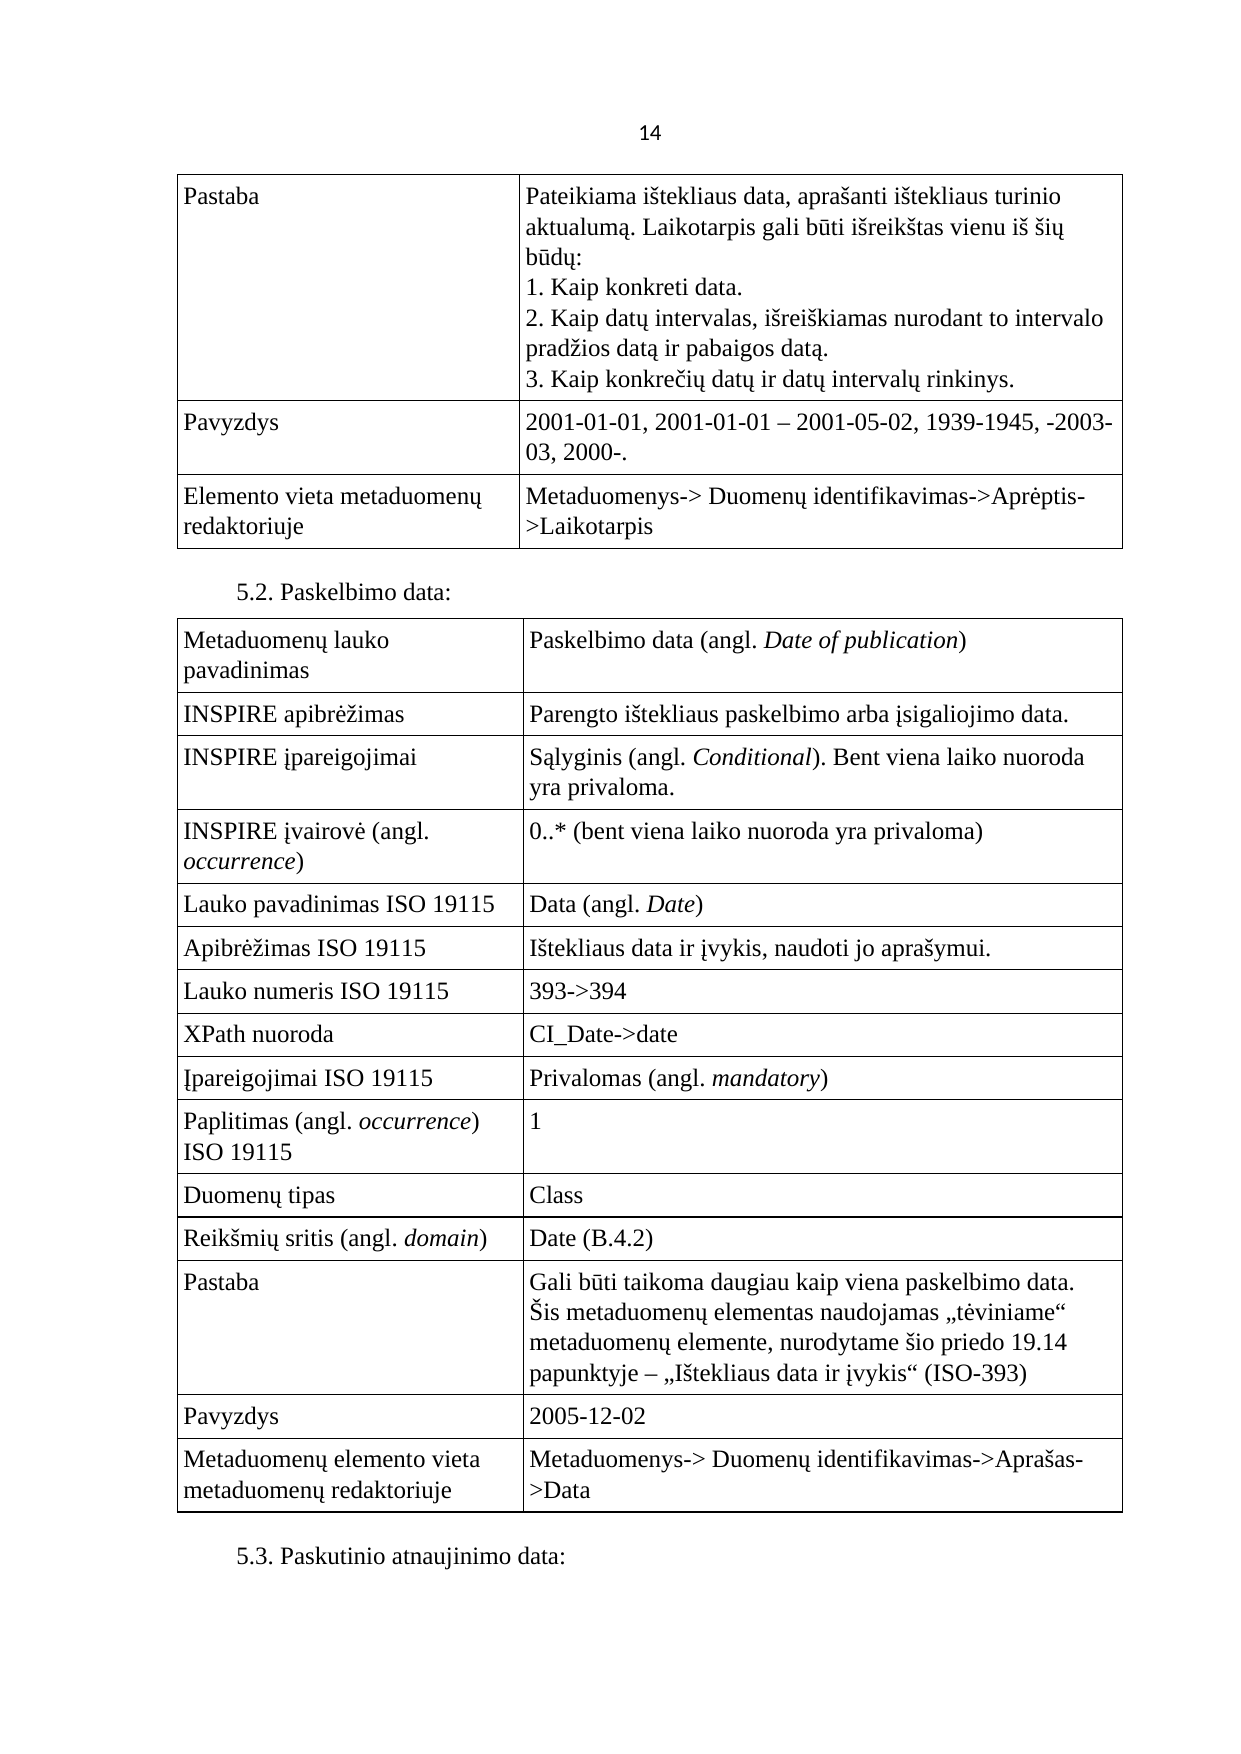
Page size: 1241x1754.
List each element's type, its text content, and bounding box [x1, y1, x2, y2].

table_cell Elemento vieta metaduomenų redaktoriuje [178, 475, 519, 547]
table_cell Reikšmių sritis (angl. domain) [178, 1218, 523, 1260]
table_cell Gali būti taikoma daugiau kaip viena paskelbimo data. Šis metaduomenų elementas naudojamas „tėviniame“ metaduomenų elemente, nurodytame šio priedo 19.14 papunktyje – „Ištekliaus data ir įvykis“ (ISO-393) [524, 1261, 1122, 1394]
table_cell 393->394 [524, 970, 1122, 1013]
table_cell Date (B.4.2) [524, 1218, 1122, 1260]
table_cell Privalomas (angl. mandatory) [524, 1057, 1122, 1099]
table_cell INSPIRE apibrėžimas [178, 693, 523, 735]
table_header Metaduomenų lauko pavadinimas [178, 619, 523, 692]
table_cell Sąlyginis (angl. Conditional). Bent viena laiko nuoroda yra privaloma. [524, 736, 1122, 809]
table_cell XPath nuoroda [178, 1014, 523, 1056]
table_cell INSPIRE įpareigojimai [178, 736, 523, 809]
table_cell 1 [524, 1100, 1122, 1173]
table_cell Paplitimas (angl. occurrence) ISO 19115 [178, 1100, 523, 1173]
table_cell INSPIRE įvairovė (angl. occurrence) [178, 810, 523, 883]
table_header Paskelbimo data (angl. Date of publication) [524, 619, 1122, 692]
table_cell Data (angl. Date) [524, 884, 1122, 926]
table_cell Parengto ištekliaus paskelbimo arba įsigaliojimo data. [524, 693, 1122, 735]
table_cell 0..* (bent viena laiko nuoroda yra privaloma) [524, 810, 1122, 883]
table_cell Ištekliaus data ir įvykis, naudoti jo aprašymui. [524, 927, 1122, 969]
table_cell Duomenų tipas [178, 1174, 523, 1216]
table_cell Lauko pavadinimas ISO 19115 [178, 884, 523, 926]
table_cell Metaduomenys-> Duomenų identifikavimas->Aprašas->Data [524, 1439, 1122, 1511]
table_cell Pavyzdys [178, 1395, 523, 1438]
table_cell Lauko numeris ISO 19115 [178, 970, 523, 1013]
table_cell Pastaba [178, 1261, 523, 1394]
table_cell Class [524, 1174, 1122, 1216]
table_cell Pastaba [178, 175, 519, 400]
table_cell Įpareigojimai ISO 19115 [178, 1057, 523, 1099]
table_cell Metaduomenų elemento vieta metaduomenų redaktoriuje [178, 1439, 523, 1511]
text 5.2. Paskelbimo data: [177, 577, 1122, 606]
text 5.3. Paskutinio atnaujinimo data: [177, 1541, 1122, 1570]
table_cell 2005-12-02 [524, 1395, 1122, 1438]
table_cell Apibrėžimas ISO 19115 [178, 927, 523, 969]
table_cell Metaduomenys-> Duomenų identifikavimas->Aprėptis->Laikotarpis [520, 475, 1122, 547]
table_cell 2001-01-01, 2001-01-01 – 2001-05-02, 1939-1945, -2003-03, 2000-. [520, 401, 1122, 474]
table_cell Pateikiama ištekliaus data, aprašanti ištekliaus turinio aktualumą. Laikotarpis gali būti išreikštas vienu iš šių būdų: 1. Kaip konkreti data. 2. Kaip datų intervalas, išreiškiamas nurodant to intervalo pradžios datą ir pabaigos datą. 3. Kaip konkrečių datų ir datų intervalų rinkinys. [520, 175, 1122, 400]
table_cell CI_Date->date [524, 1014, 1122, 1056]
table_cell Pavyzdys [178, 401, 519, 474]
